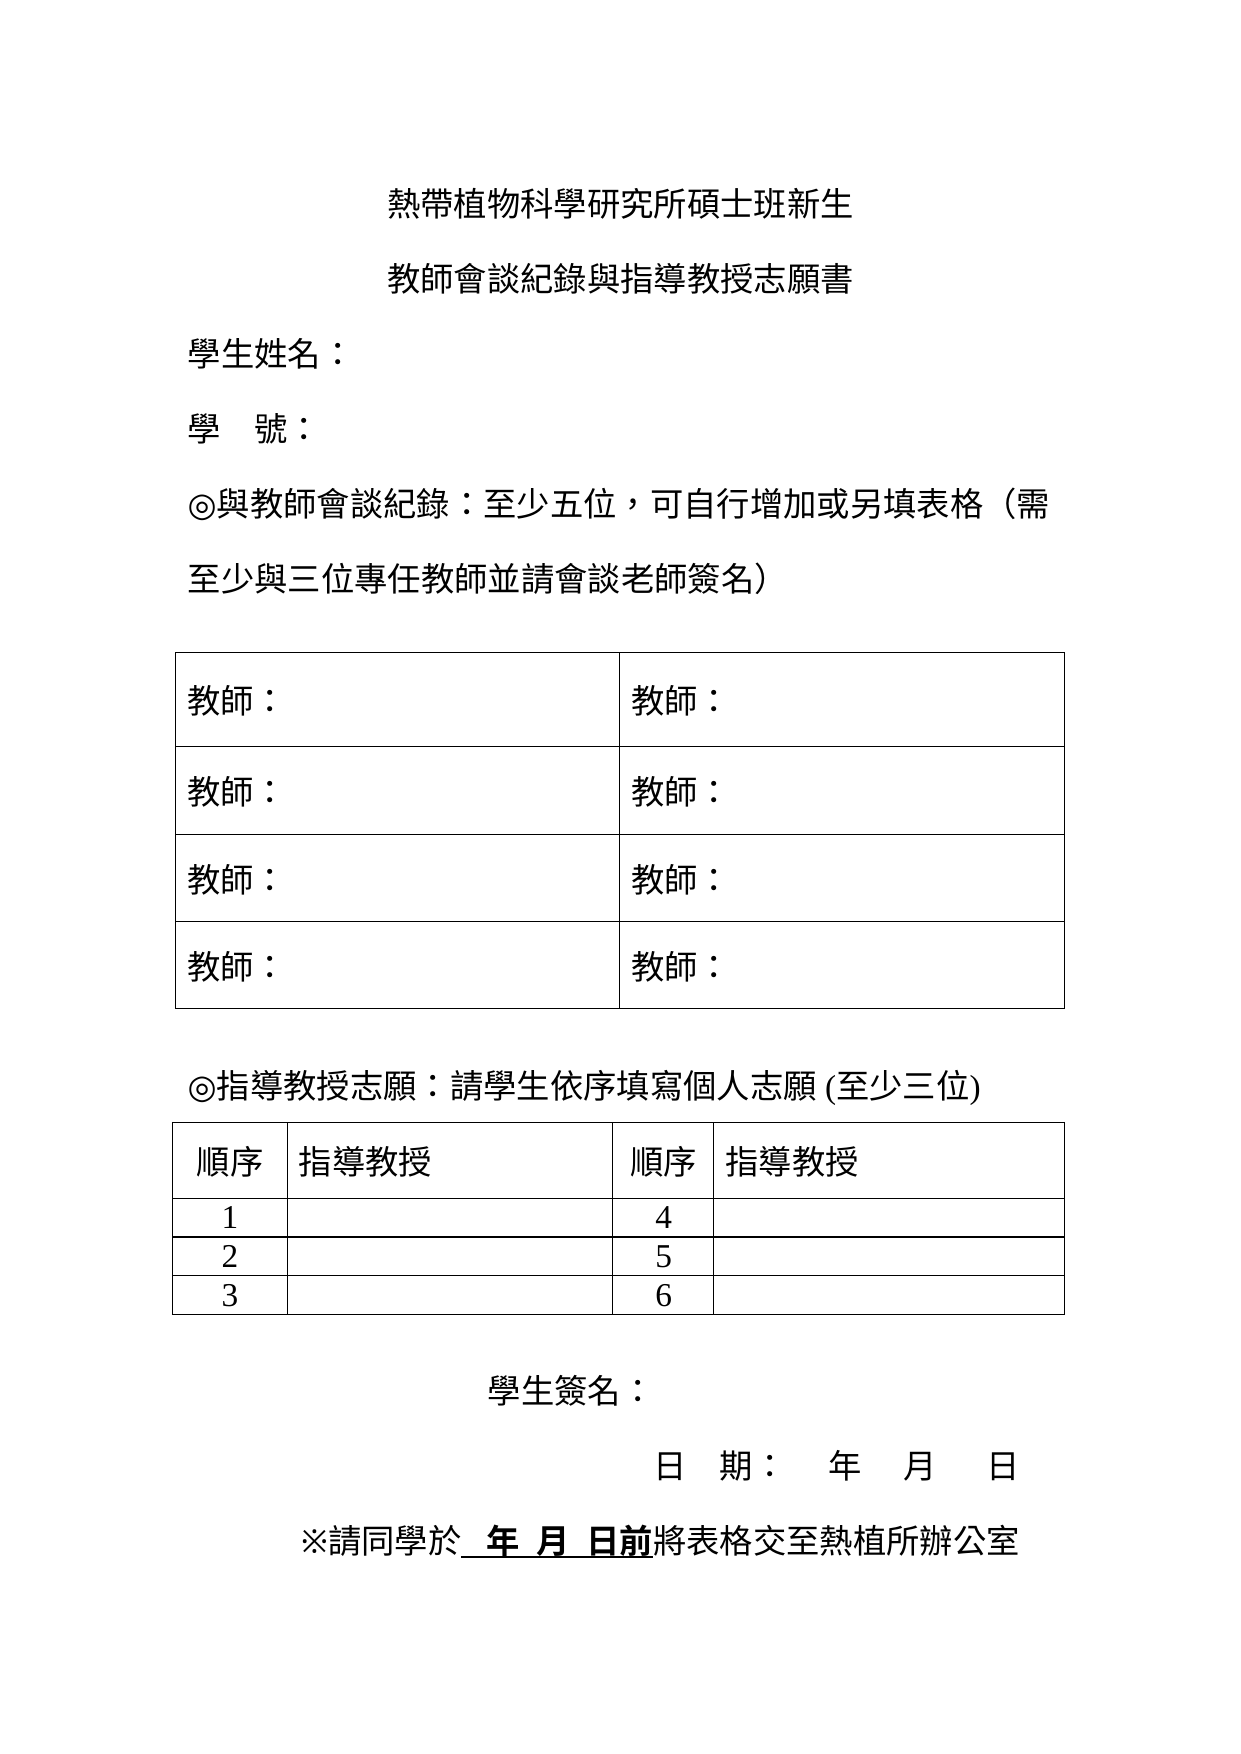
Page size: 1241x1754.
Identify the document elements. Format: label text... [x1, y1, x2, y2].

table_cell [288, 1238, 612, 1275]
text 學生姓名： [187, 314, 1053, 389]
table_cell 教師： [176, 922, 619, 1008]
text 教師會談紀錄與指導教授志願書 [187, 239, 1053, 314]
table_cell 5 [613, 1238, 713, 1275]
table_cell 4 [613, 1199, 713, 1236]
table_cell 教師： [176, 835, 619, 921]
table_header 指導教授 [288, 1123, 612, 1198]
table_header 教師： [176, 653, 619, 746]
text 日 期： 年 月 日 [187, 1427, 1019, 1502]
text ※請同學於 年 月 日前將表格交至熱植所辦公室 [187, 1502, 1019, 1577]
text ◎與教師會談紀錄：至少五位，可自行增加或另填表格（需 [187, 464, 1053, 539]
table_cell [288, 1276, 612, 1313]
table_cell [288, 1199, 612, 1236]
table_cell 教師： [620, 747, 1064, 834]
table_cell 教師： [620, 922, 1064, 1008]
table_header 順序 [613, 1123, 713, 1198]
table_header 指導教授 [714, 1123, 1064, 1198]
text 至少與三位專任教師並請會談老師簽名） [187, 539, 1053, 614]
text 學生簽名： [187, 1352, 1053, 1427]
table_cell [714, 1238, 1064, 1275]
table_cell 6 [613, 1276, 713, 1313]
table_cell 教師： [620, 835, 1064, 921]
text ◎指導教授志願：請學生依序填寫個人志願 (至少三位) [187, 1047, 1053, 1122]
text 熱帶植物科學研究所碩士班新生 [187, 164, 1053, 239]
table_header 教師： [620, 653, 1064, 746]
table_cell [714, 1276, 1064, 1313]
text 學 號： [187, 389, 1053, 464]
table_cell 3 [173, 1276, 287, 1313]
table_cell 教師： [176, 747, 619, 834]
table_header 順序 [173, 1123, 287, 1198]
table_cell 1 [173, 1199, 287, 1236]
table_cell 2 [173, 1238, 287, 1275]
table_cell [714, 1199, 1064, 1236]
